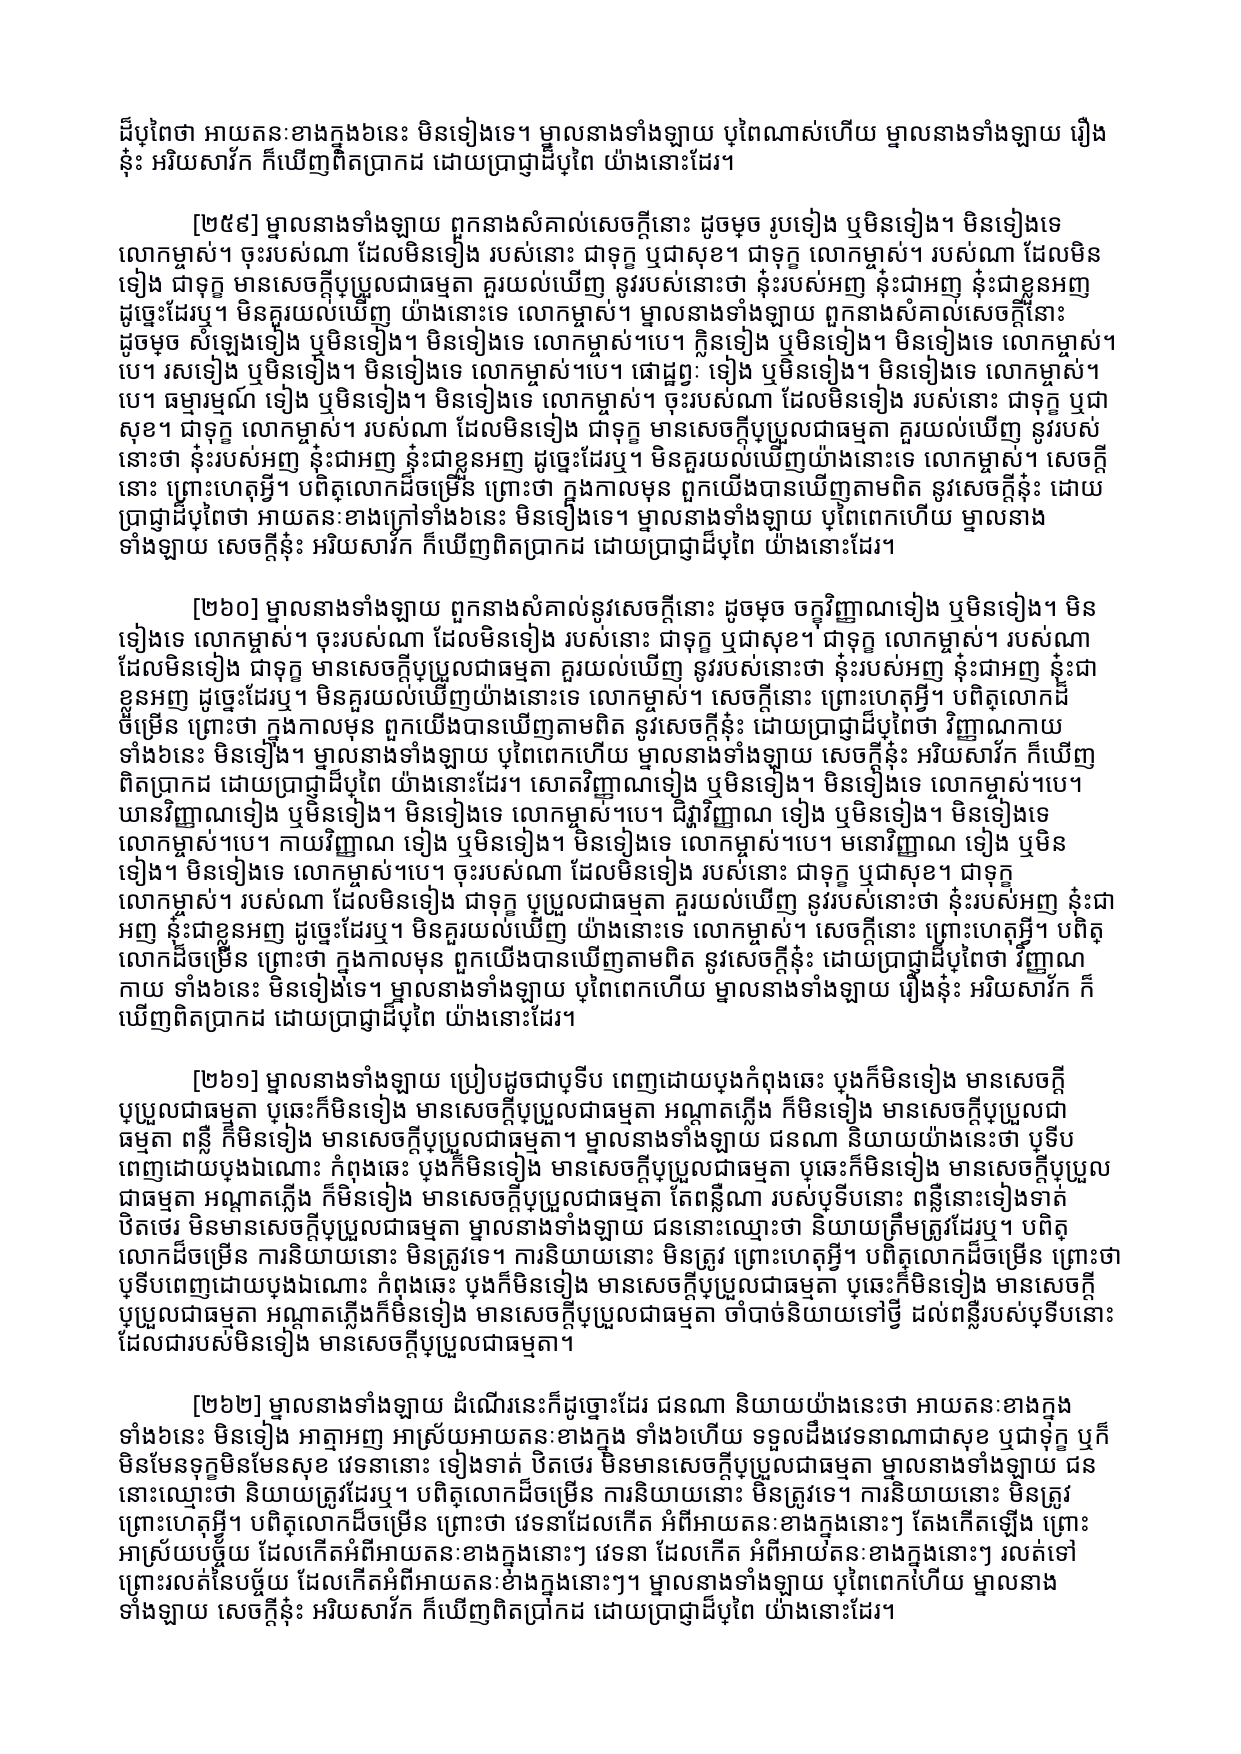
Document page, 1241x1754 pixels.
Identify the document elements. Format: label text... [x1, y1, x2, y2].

text [២៦០] ម្នាលនាងទាំងឡាយ ពួកនាងសំគាល់នូវសេចក្តីនោះ ដូចម្តេច ចក្ខុ​វិញ្ញាណ​​ទៀង ឬមិនទៀង។ មិនទៀងទេ លោកម្ចាស់។ ចុះរបស់ណា ដែលមិនទៀង របស់នោះ ជាទុក្ខ ឬជាសុខ។ ជាទុក្ខ លោកម្ចាស់។ របស់ណា ដែលមិនទៀង ជាទុក្ខ មាន​សេចក្តី​ប្រែប្រួលជាធម្មតា គួរយល់ឃើញ នូវរបស់​នោះថា នុ៎ះរបស់អញ នុ៎ះជាអញ នុ៎ះ​ជាខ្លួន​អញ ដូច្នេះដែរឬ។ មិនគួរយល់ឃើញ​យ៉ាងនោះទេ លោកម្ចាស់។ សេចក្តីនោះ ព្រោះហេតុអ្វី។ បពិត្រលោក​ដ៏ចម្រើន ព្រោះថា ក្នុងកាលមុន ពួកយើង​បានឃើញ​តាមពិត នូវសេចក្តីនុ៎ះ ដោយប្រាជ្ញា​ដ៏​ប្រពៃថា វិញ្ញាណកាយ​ ទាំង៦នេះ មិនទៀង។ ម្នាល​នាងទាំងឡាយ ប្រពៃ​ពេកហើយ ម្នាលនាងទាំងឡាយ សេចក្តីនុ៎ះ អរិយសាវ័ក ក៏ឃើញ​ពិតប្រាកដ ដោយប្រាជ្ញាដ៏​ប្រពៃ យ៉ាងនោះដែរ។ សោតវិញ្ញាណទៀង ឬមិន​ទៀង។ មិនទៀងទេ លោកម្ចាស់។បេ។ ឃានវិញ្ញាណទៀង ឬមិន​ទៀង។ មិនទៀងទេ លោកម្ចាស់។បេ។ ជិវ្ហាវិញ្ញាណ ទៀង ឬមិន​ទៀង។ មិនទៀងទេ លោកម្ចាស់។បេ។ កាយ​វិញ្ញាណ ទៀង ឬមិន​ទៀង។ មិនទៀងទេ លោកម្ចាស់។បេ។ មនោវិញ្ញាណ ទៀង ឬមិន​ទៀង។ មិនទៀងទេ លោកម្ចាស់។បេ។ ចុះរបស់ណា ដែលមិនទៀង របស់នោះ ជាទុក្ខ ឬជាសុខ។ ជាទុក្ខ លោកម្ចាស់។ របស់ណា ដែលមិនទៀង ជាទុក្ខ ប្រែប្រួលជាធម្មតា គួរ​យល់ឃើញ នូវរបស់នោះថា នុ៎ះរបស់អញ នុ៎ះជាអញ នុ៎ះ​ជាខ្លួន​អញ ដូច្នេះដែរឬ។ មិនគួរយល់ឃើញ ​យ៉ាងនោះទេ លោកម្ចាស់។ សេចក្តីនោះ ព្រោះហេតុអ្វី។ បពិត្រលោក​ដ៏ចម្រើន ព្រោះថា ក្នុងកាលមុន ពួកយើង​បានឃើញ​តាមពិត នូវសេចក្តីនុ៎ះ ដោយប្រាជ្ញា​ដ៏​ប្រពៃថា វិញ្ញាណកាយ​ ទាំង៦នេះ មិនទៀងទេ។ ម្នាល​នាងទាំងឡាយ ប្រពៃ​ពេកហើយ ម្នាលនាងទាំងឡាយ រឿងនុ៎ះ អរិយសាវ័ក ក៏ឃើញ​ពិតប្រាកដ ដោយប្រាជ្ញាដ៏​ប្រពៃ យ៉ាងនោះដែរ។ [118, 590, 1122, 1032]
text [២៥៩] ម្នាលនាងទាំងឡាយ ពួកនាងសំគាល់សេចក្តីនោះ ដូចម្តេច រូប​ទៀង ឬមិនទៀង។ មិនទៀងទេ លោកម្ចាស់។ ចុះរបស់ណា ដែលមិនទៀង របស់នោះ ជាទុក្ខ ឬជាសុខ។ ជាទុក្ខ លោកម្ចាស់។ របស់ណា ដែលមិនទៀង ជាទុក្ខ មាន​សេចក្តី​ប្រែប្រួល​ជាធម្មតា គួរយល់ឃើញ នូវរបស់​នោះថា នុ៎ះរបស់អញ នុ៎ះជាអញ នុ៎ះ​ជាខ្លួន​អញ ដូច្នេះដែរឬ។ មិនគួរយល់ឃើញ​ យ៉ាងនោះទេ លោកម្ចាស់។ ម្នាល​នាងទាំងឡាយ ពួកនាង​សំគាល់សេចក្តីនោះ​ ដូចម្តេច សំឡេង​ទៀង ឬមិនទៀង។ មិនទៀងទេ លោកម្ចាស់។បេ។ ក្លិនទៀង ឬមិនទៀង។ មិនទៀងទេ លោកម្ចាស់។បេ។ រស​ទៀង ឬមិនទៀង។ មិនទៀងទេ លោកម្ចាស់។បេ។ ផោដ្ឋព្វៈ ទៀង ឬមិនទៀង។ មិនទៀងទេ លោកម្ចាស់។បេ។ ធម្មារម្មណ៍ ទៀង ឬមិនទៀង។ មិនទៀងទេ លោកម្ចាស់។ ចុះរបស់ណា ដែលមិនទៀង របស់នោះ ជាទុក្ខ ឬជាសុខ។ ជាទុក្ខ លោកម្ចាស់។ របស់ណា ដែលមិនទៀង ជាទុក្ខ មាន​សេចក្តីប្រែប្រួលជាធម្មតា គួរយល់ឃើញ នូវរបស់​នោះថា នុ៎ះរបស់អញ នុ៎ះជាអញ នុ៎ះ​ជាខ្លួនអញ ដូច្នេះដែរឬ។ មិនគួរយល់ឃើញ​យ៉ាងនោះទេ លោកម្ចាស់។ សេចក្តីនោះ ព្រោះហេតុអ្វី។ បពិត្រលោក​ដ៏ចម្រើន ព្រោះថា ក្នុងកាលមុន ពួកយើងបានឃើញតាមពិត នូវសេចក្តីនុ៎ះ ដោយប្រាជ្ញា​ដ៏​ប្រពៃថា អាយតនៈ​ខាងក្រៅទាំង៦នេះ មិនទៀងទេ។ ម្នាល​នាងទាំងឡាយ ប្រពៃពេកហើយ​ ម្នាលនាងទាំងឡាយ សេចក្តីនុ៎ះ អរិយសាវ័ក ក៏ឃើញ​ពិតប្រាកដ ដោយប្រាជ្ញាដ៏​ប្រពៃ យ៉ាងនោះដែរ។ [118, 206, 1122, 561]
text [២៦២] ម្នាលនាងទាំងឡាយ ដំណើរនេះក៏ដូច្នោះដែរ ជនណា និយាយ​យ៉ាង​នេះ​ថា អាយតនៈខាងក្នុង ទាំង៦នេះ មិនទៀង អាត្មាអញ អាស្រ័យ​អាយតនៈខាងក្នុង ទាំង៦​ហើយ ទទួលដឹងវេទនាណាជាសុខ ឬជា​ទុក្ខ ឬក៏មិនមែនទុក្ខមិនមែនសុខ វេទនានោះ ទៀងទាត់ ឋិតថេរ មិនមានសេចក្តីប្រែប្រួល​ជាធម្មតា ម្នាលនាងទាំងឡាយ ជននោះ​ឈ្មោះថា និយាយ​ត្រូវដែរឬ។ បពិត្រលោកដ៏ចម្រើន ការនិយាយនោះ មិនត្រូវទេ។ ការនិយាយនោះ មិនត្រូវ ព្រោះហេតុអ្វី។ បពិត្រលោកដ៏ចម្រើន ព្រោះថា វេទនា​ដែលកើត អំពីអាយតនៈ​ខាងក្នុងនោះៗ តែងកើត​ឡើង ព្រោះអាស្រ័យបច្ច័យ ដែល​កើតអំពី​អាយតនៈខាងក្នុងនោះៗ វេទនា ដែលកើត អំពីអាយតនៈ​ខាងក្នុងនោះៗ រលត់​ទៅ ព្រោះរលត់នៃបច្ច័យ ដែលកើតអំពី​អាយតនៈខាងក្នុងនោះៗ។ ម្នាលនាងទាំងឡាយ ប្រពៃ​ពេកហើយ ម្នាលនាងទាំងឡាយ សេចក្តីនុ៎ះ អរិយសាវ័ក ក៏ឃើញ​ពិតប្រាកដ ដោយ​ប្រាជ្ញាដ៏ប្រពៃ យ៉ាងនោះដែរ។ [118, 1387, 1122, 1625]
text [២៥៨] ម្នាលនាងទាំងឡាយ ពួកនាងសំគាល់​សេចក្តីនោះ ដូចម្តេច ចក្ខុទៀង ឬ​មិនទៀង។ មិនទៀងទេ លោកម្ចាស់។ ចុះរបស់ណាមិនទៀង របស់នោះ ជាទុក្ខ ឬជាសុខ។ ជាទុក្ខ លោកម្ចាស់។ របស់ណា ដែលមិនទៀង ជាទុក្ខ មាន​សេចក្តីប្រែប្រួល​ជាធម្មតា គួរយល់ឃើញរបស់​នោះថា នុ៎ះរបស់អញ នុ៎ះជាអញ នុ៎ះ​ជាខ្លួនអញ ដូច្នេះដែរឬ។ មិនគួរយល់ឃើញ ​យ៉ាងនោះទេ លោកម្ចាស់។ ម្នាលនាងទាំងឡាយ ពួកនាងសំគាល់សេចក្តី​នោះ ​ដូចម្តេច ត្រចៀកទៀង ឬមិនទៀង។ មិនទៀងទេ លោកម្ចាស់។បេ។ ច្រមុះទៀង ឬមិនទៀង។ មិនទៀងទេ លោកម្ចាស់។បេ។ អណ្តាតទៀង ឬមិនទៀង។ មិនទៀងទេ លោកម្ចាស់។បេ។ កាយទៀង ឬមិនទៀង។ មិនទៀងទេ លោកម្ចាស់។បេ។ ចិត្តទៀង ឬមិនទៀង។ មិនទៀងទេ លោកម្ចាស់។ របស់ណា ដែល​មិនទៀង របស់នោះ ជាទុក្ខ ឬជាសុខ។ ជាទុក្ខ លោកម្ចាស់។ របស់ណា ដែលមិនទៀង ជាទុក្ខ មាន​សេចក្តីប្រែប្រួលជាធម្មតា គួរយល់ឃើញ នូវរបស់​នោះថា នុ៎ះរបស់អញ នុ៎ះជាអញ នុ៎ះ​ជាខ្លួនអញ ដូច្នេះដែរឬ។ មិនគួរយល់ឃើញ ​យ៉ាងនោះទេ លោកម្ចាស់។ សេចក្តីនោះ ព្រោះហេតុអ្វី។ បពិត្រលោក​ម្ចាស់ដ៏ចម្រើន ព្រោះថា ក្នុងកាលមុន ពួកយើងបានឃើញតាមពិត នូវសេចក្តីនុ៎ះ ដោយប្រាជ្ញា​ដ៏​ប្រពៃថា អាយតនៈ​ខាងក្នុង៦នេះ មិនទៀងទេ។ ម្នាល​នាងទាំងឡាយ ប្រពៃ​ណាស់ហើយ ម្នាលនាងទាំងឡាយ រឿងនុ៎ះ អរិយសាវ័ក ក៏ឃើញ​ពិតប្រាកដ ដោយប្រាជ្ញាដ៏​ប្រពៃ យ៉ាងនោះដែរ។ [118, 118, 1122, 176]
text [២៦១] ម្នាលនាងទាំងឡាយ ប្រៀបដូចជាប្រទីប ពេញដោយ​ប្រេងកំពុងឆេះ ប្រេងក៏មិនទៀង មានសេចក្តីប្រែប្រួល​ជាធម្មតា ប្រឆេះក៏មិនទៀង មានសេចក្តីប្រែប្រួល​ជាធម្មតា អណ្តាតភ្លើង ក៏មិនទៀង មានសេចក្តីប្រែប្រួល​ជាធម្មតា ពន្លឺ ក៏មិនទៀង មានសេចក្តីប្រែប្រួល​ជាធម្មតា។ ម្នាលនាងទាំងឡាយ ជនណា និយាយយ៉ាងនេះថា ប្រទីប​ពេញដោយប្រេងឯណោះ កំពុងឆេះ ប្រេងក៏មិនទៀង មានសេចក្តីប្រែប្រួល​ជាធម្មតា ប្រឆេះក៏មិនទៀង មានសេចក្តីប្រែប្រួល​ជាធម្មតា អណ្តាតភ្លើង ក៏មិនទៀង មានសេចក្តីប្រែប្រួល​ជាធម្មតា តែពន្លឺណា របស់ប្រទីបនោះ ពន្លឺនោះទៀងទាត់ ឋិតថេរ​ មិនមានសេចក្តីប្រែប្រួល​ជាធម្មតា ម្នាលនាងទាំងឡាយ ជននោះឈ្មោះថា និយាយ​ត្រឹមត្រូវ​ដែរឬ។ បពិត្រលោកដ៏ចម្រើន ការនិយាយនោះ មិនត្រូវទេ។ ការនិយាយ​នោះ មិនត្រូវ ព្រោះហេតុអ្វី។ បពិត្រលោកដ៏ចម្រើន ព្រោះថា ប្រទីបពេញដោយប្រេងឯណោះ កំពុងឆេះ ប្រេងក៏មិនទៀង មានសេចក្តីប្រែប្រួល​ជាធម្មតា ប្រឆេះក៏មិនទៀង មានសេចក្តីប្រែប្រួល​ជាធម្មតា អណ្តាតភ្លើងក៏មិនទៀង មានសេចក្តីប្រែប្រួល​ជាធម្មតា ចាំបាច់និយាយទៅថ្វី ដល់​ពន្លឺរបស់ប្រទីបនោះ ដែលជារបស់​មិនទៀង មានសេចក្តីប្រែប្រួល​ជាធម្មតា។ [118, 1061, 1122, 1358]
